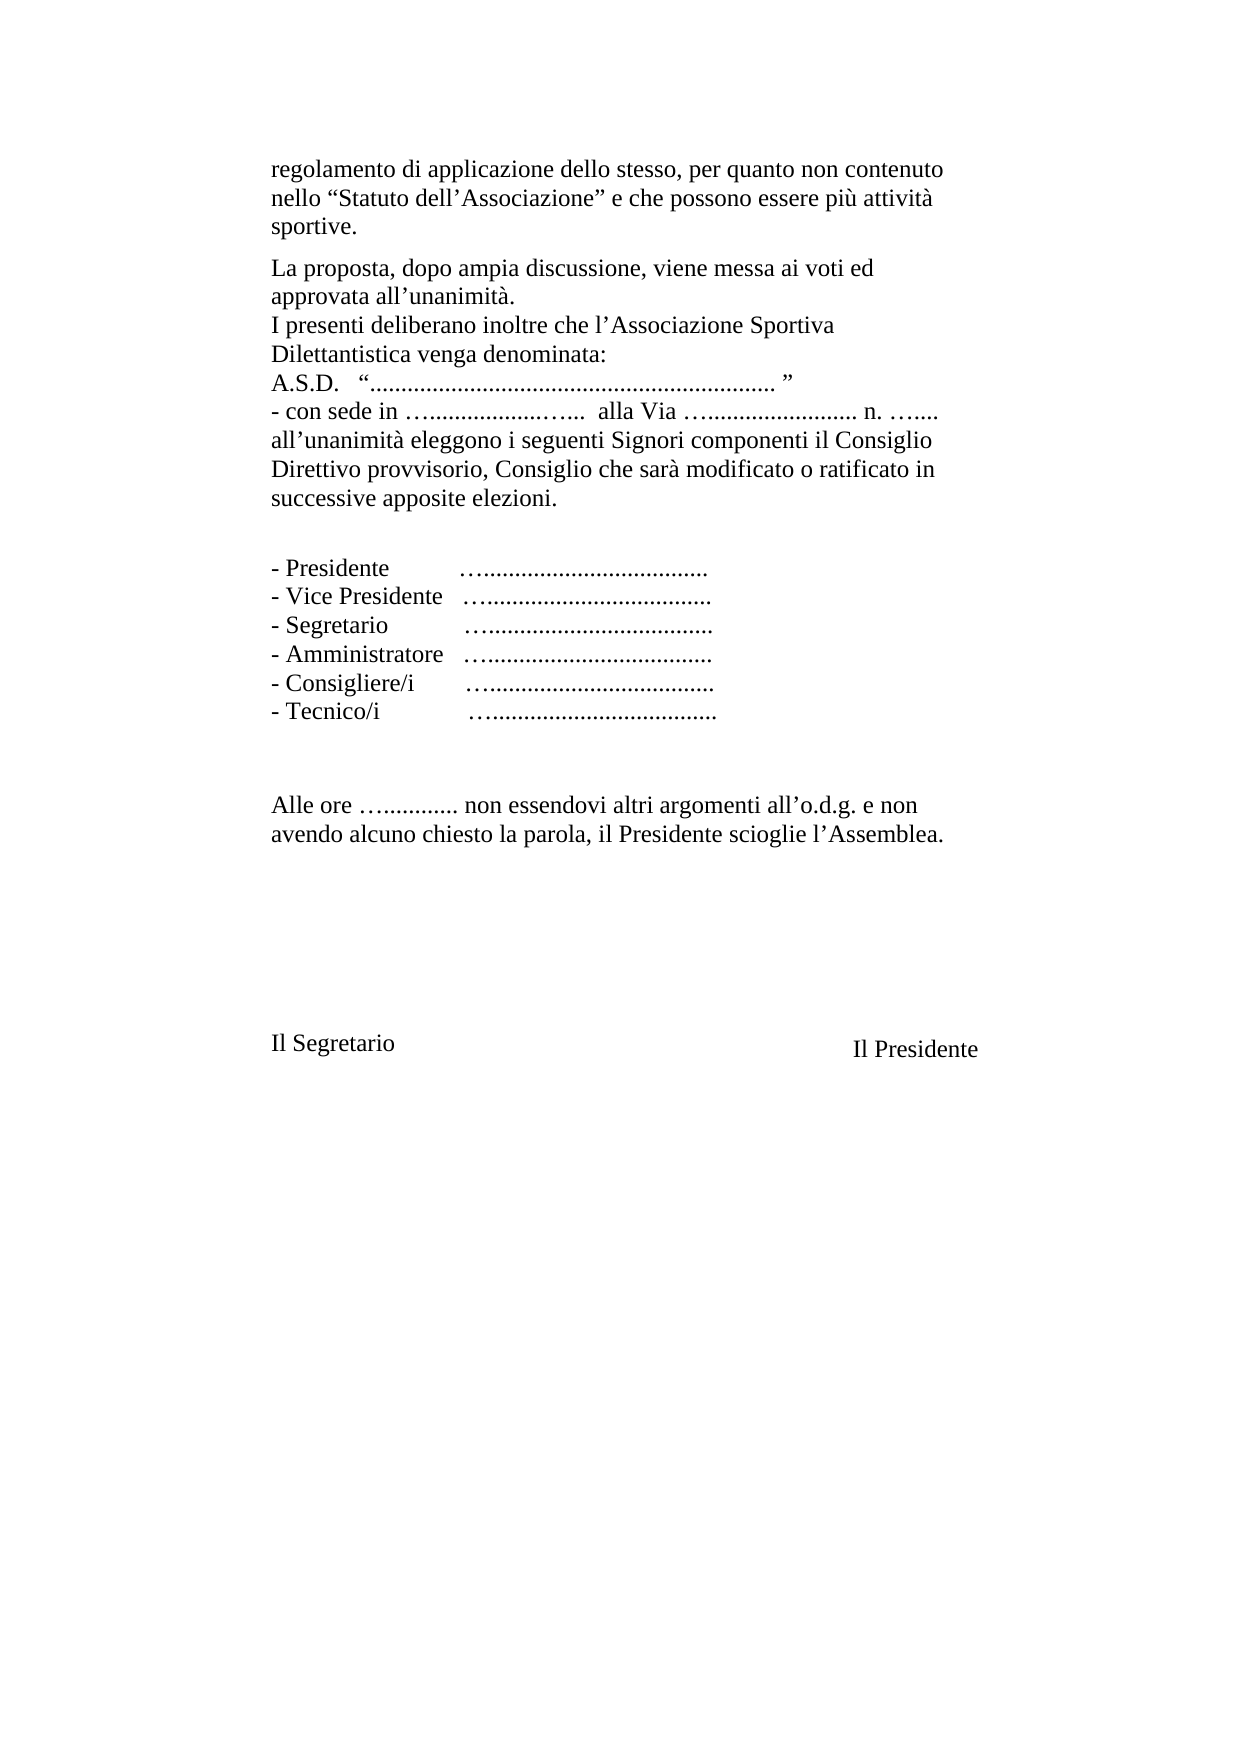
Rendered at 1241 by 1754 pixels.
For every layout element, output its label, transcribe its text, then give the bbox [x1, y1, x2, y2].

table_cell Alle ore …............ non essendovi altri argomenti all’o.d.g. e non avendo alcuno chiesto la parola, il Presidente scioglie l’Assemblea. [265, 760, 984, 854]
table_cell Il Presidente [590, 854, 984, 1121]
table_cell regolamento di applicazione dello stesso, per quanto non contenuto nello “Statuto dell’Associazione” e che possono essere più attività sportive. [265, 148, 984, 246]
table_cell La proposta, dopo ampia discussione, viene messa ai voti ed approvata all’unanimità. I presenti deliberano inoltre che l’Associazione Sportiva Dilettantistica venga denominata: A.S.D. “................................................................. ” - con sede in …..................…... alla Via …........................ n. ….... all’unanimità eleggono i seguenti Signori componenti il Consiglio Direttivo provvisorio, Consiglio che sarà modificato o ratificato in successive apposite elezioni. [265, 246, 984, 518]
table_cell - Presidente ….................................... - Vice Presidente ….................................... - Segretario ….................................... - Amministratore ….................................... - Consigliere/i ….................................... - Tecnico/i ….................................... [265, 518, 984, 760]
table_cell Il Segretario [265, 854, 589, 1121]
